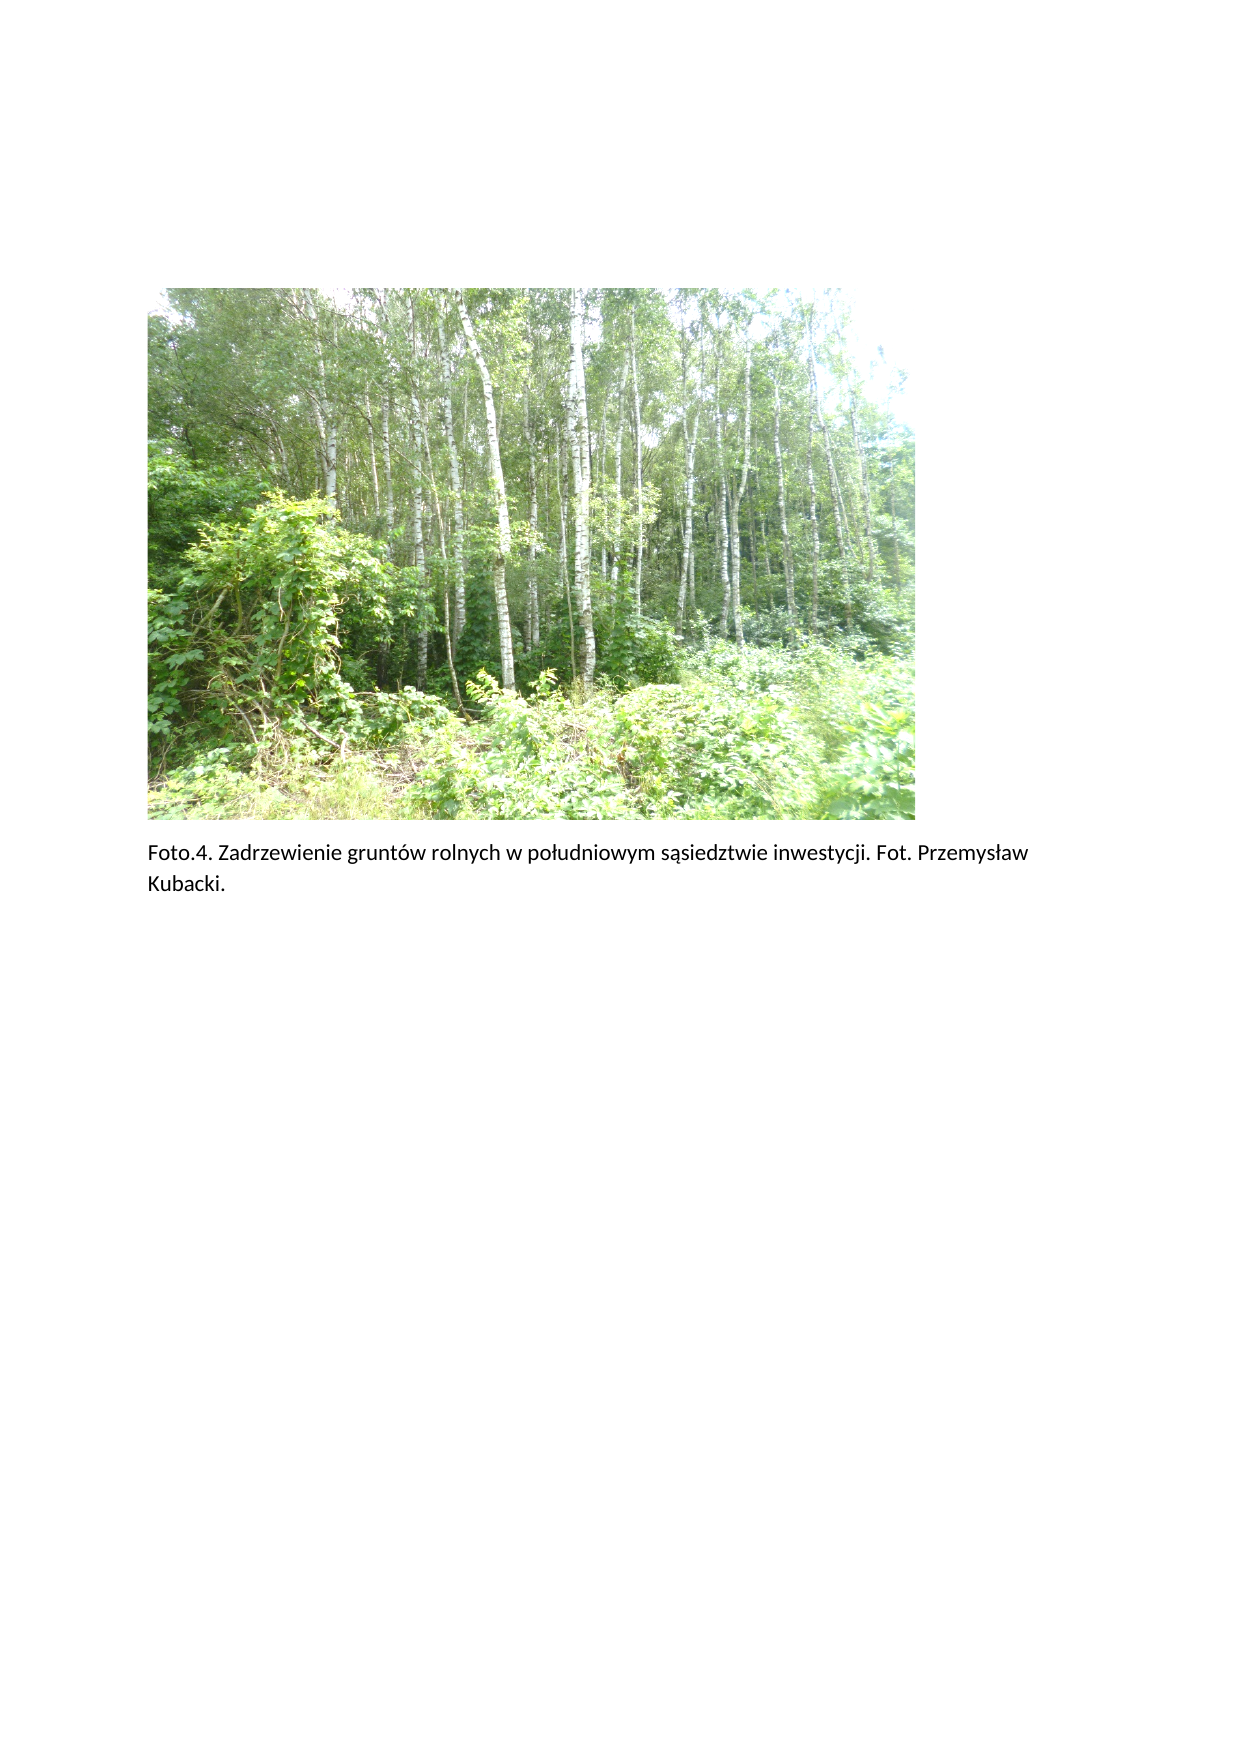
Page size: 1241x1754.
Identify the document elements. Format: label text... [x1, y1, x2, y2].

text Foto.4. Zadrzewienie gruntów rolnych w południowym sąsiedztwie inwestycji. Fot. Przemysław Kubacki. [148, 838, 1093, 897]
picture [147, 288, 916, 820]
